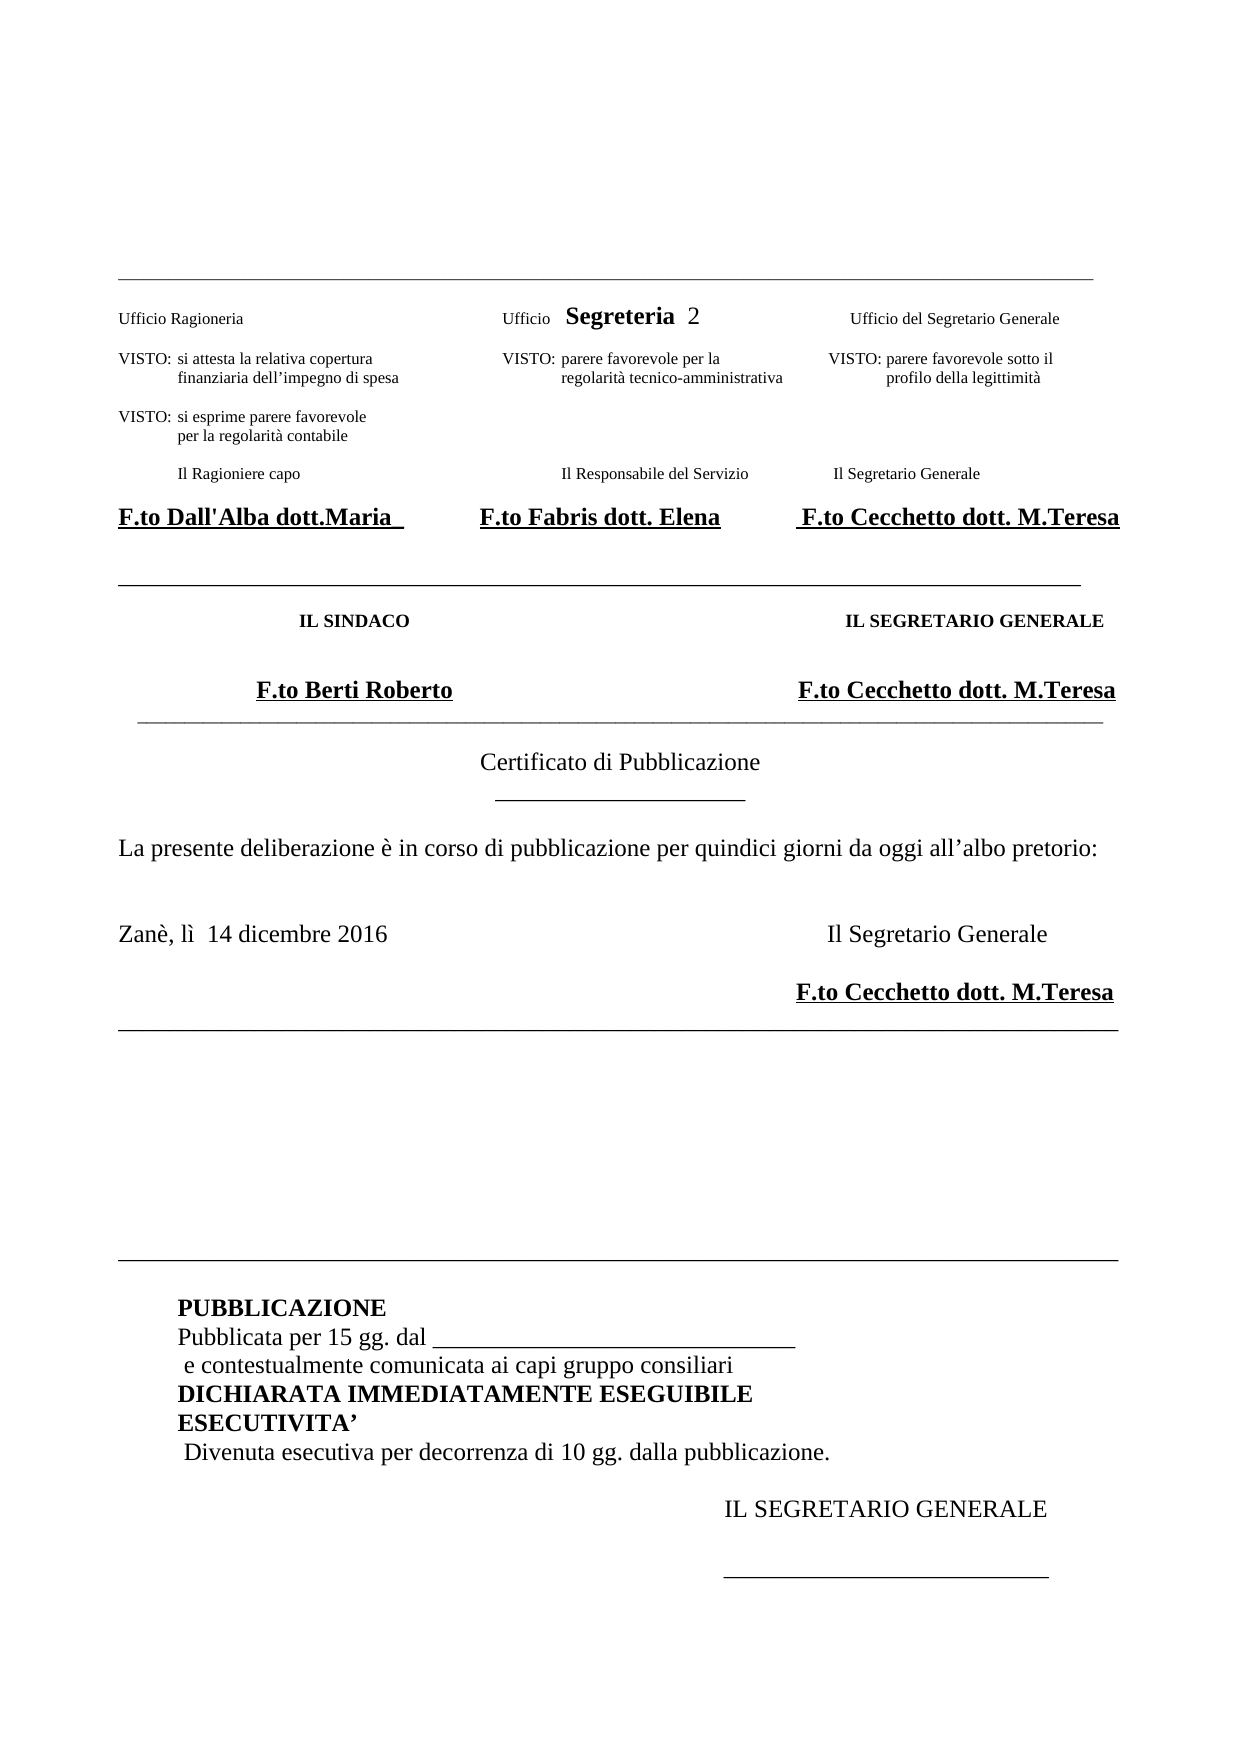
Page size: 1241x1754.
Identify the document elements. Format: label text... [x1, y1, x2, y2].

text Divenuta esecutiva per decorrenza di 10 gg. dalla pubblicazione. [118, 1437, 1122, 1465]
text ____________________ [118, 775, 1122, 804]
text La presente deliberazione è in corso di pubblicazione per quindici giorni da oggi all’albo pretorio: [118, 833, 1122, 862]
text __________________________ [118, 1552, 1122, 1609]
text Il Ragioniere capo Il Responsabile del Servizio Il Segretario Generale [118, 464, 1122, 483]
text per la regolarità contabile [118, 426, 1122, 445]
text Zanè, lì 14 dicembre 2016 Il Segretario Generale [118, 919, 1122, 948]
text finanziaria dell’impegno di spesa regolarità tecnico-amministrativa profilo della legittimità [118, 368, 1122, 387]
text Pubblicata per 15 gg. dal _____________________________ [118, 1322, 1122, 1350]
text F.to Dall'Alba dott.Maria_ F.to Fabris dott. Elena F.to Cecchetto dott. M.Teresa [118, 502, 1122, 531]
text DICHIARATA IMMEDIATAMENTE ESEGUIBILE [118, 1379, 1122, 1408]
text Ufficio Ragioneria Ufficio Segreteria 2 Ufficio del Segretario Generale [118, 301, 1122, 330]
text ESECUTIVITA’ [118, 1408, 1122, 1437]
text IL SEGRETARIO GENERALE [118, 1494, 1122, 1523]
text VISTO: si esprime parere favorevole [118, 406, 1122, 426]
text e contestualmente comunicata ai capi gruppo consiliari [118, 1350, 1122, 1379]
text _______________________________________________________________________________________________________ [118, 703, 1122, 725]
text F.to Berti Roberto F.to Cecchetto dott. M.Teresa [118, 675, 1122, 703]
text VISTO: si attesta la relativa copertura VISTO: parere favorevole per la VISTO: parere favorevole sotto il [118, 349, 1122, 368]
text ________________________________________________________________________________ [118, 1235, 1122, 1264]
text _____________________________________________________________________________________________________________________ [118, 263, 1122, 282]
text _____________________________________________________________________________ [118, 560, 1122, 588]
text PUBBLICAZIONE [118, 1293, 1122, 1322]
text Certificato di Pubblicazione [118, 747, 1122, 775]
text IL SINDACO IL SEGRETARIO GENERALE [118, 610, 1122, 632]
text F.to Cecchetto dott. M.Teresa ________________________________________________________________________________ [118, 977, 1122, 1034]
